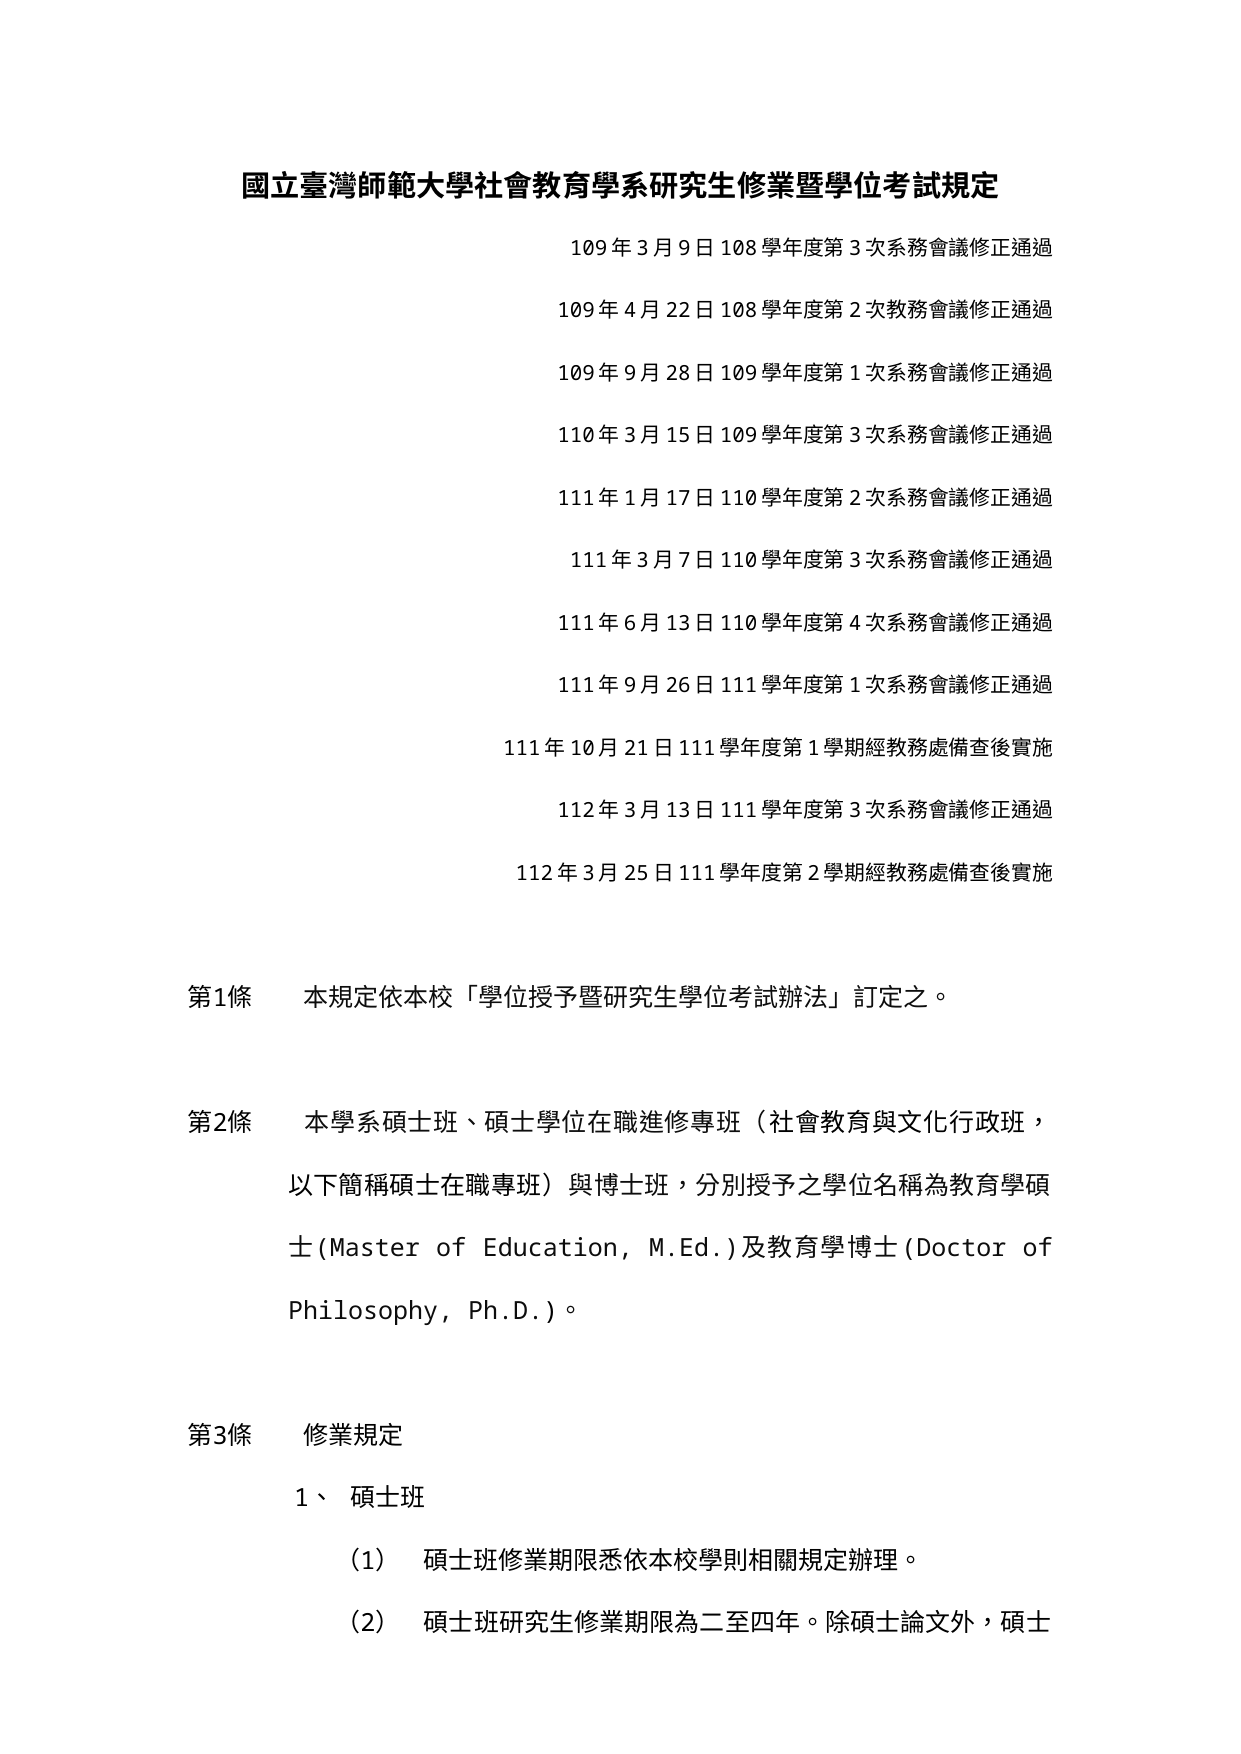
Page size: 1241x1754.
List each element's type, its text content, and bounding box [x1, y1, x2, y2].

text 111年6月13日110學年度第4次系務會議修正通過 [187, 579, 1053, 642]
text 112年3月25日111學年度第2學期經教務處備查後實施 [187, 829, 1053, 892]
text 111年10月21日111學年度第1學期經教務處備查後實施 [187, 704, 1053, 767]
text 111年3月7日110學年度第3次系務會議修正通過 [187, 517, 1053, 579]
text 112年3月13日111學年度第3次系務會議修正通過 [187, 767, 1053, 829]
list 碩士班 [187, 1454, 1053, 1517]
text 109年3月9日108學年度第3次系務會議修正通過 [187, 204, 1053, 267]
list 修業規定 [187, 1392, 1053, 1454]
text 111年9月26日111學年度第1次系務會議修正通過 [187, 642, 1053, 704]
text 111年1月17日110學年度第2次系務會議修正通過 [187, 454, 1053, 517]
list 碩士班修業期限悉依本校學則相關規定辦理。 [335, 1517, 1053, 1579]
list 碩士班研究生修業期限為二至四年。除碩士論文外，碩士 [335, 1579, 1053, 1642]
list 本規定依本校「學位授予暨研究生學位考試辦法」訂定之。 [187, 954, 1053, 1017]
text 109年4月22日108學年度第2次教務會議修正通過 [187, 267, 1053, 329]
text 109年9月28日109學年度第1次系務會議修正通過 [187, 329, 1053, 392]
text 110年3月15日109學年度第3次系務會議修正通過 [187, 392, 1053, 454]
list 本學系碩士班、碩士學位在職進修專班（社會教育與文化行政班，以下簡稱碩士在職專班）與博士班，分別授予之學位名稱為教育學碩士(Master of Education, M.Ed.)及教育學博士(Doctor of Philosophy, Ph.D.)。 [187, 1079, 1053, 1329]
text 國立臺灣師範大學社會教育學系研究生修業暨學位考試規定 [187, 142, 1053, 204]
